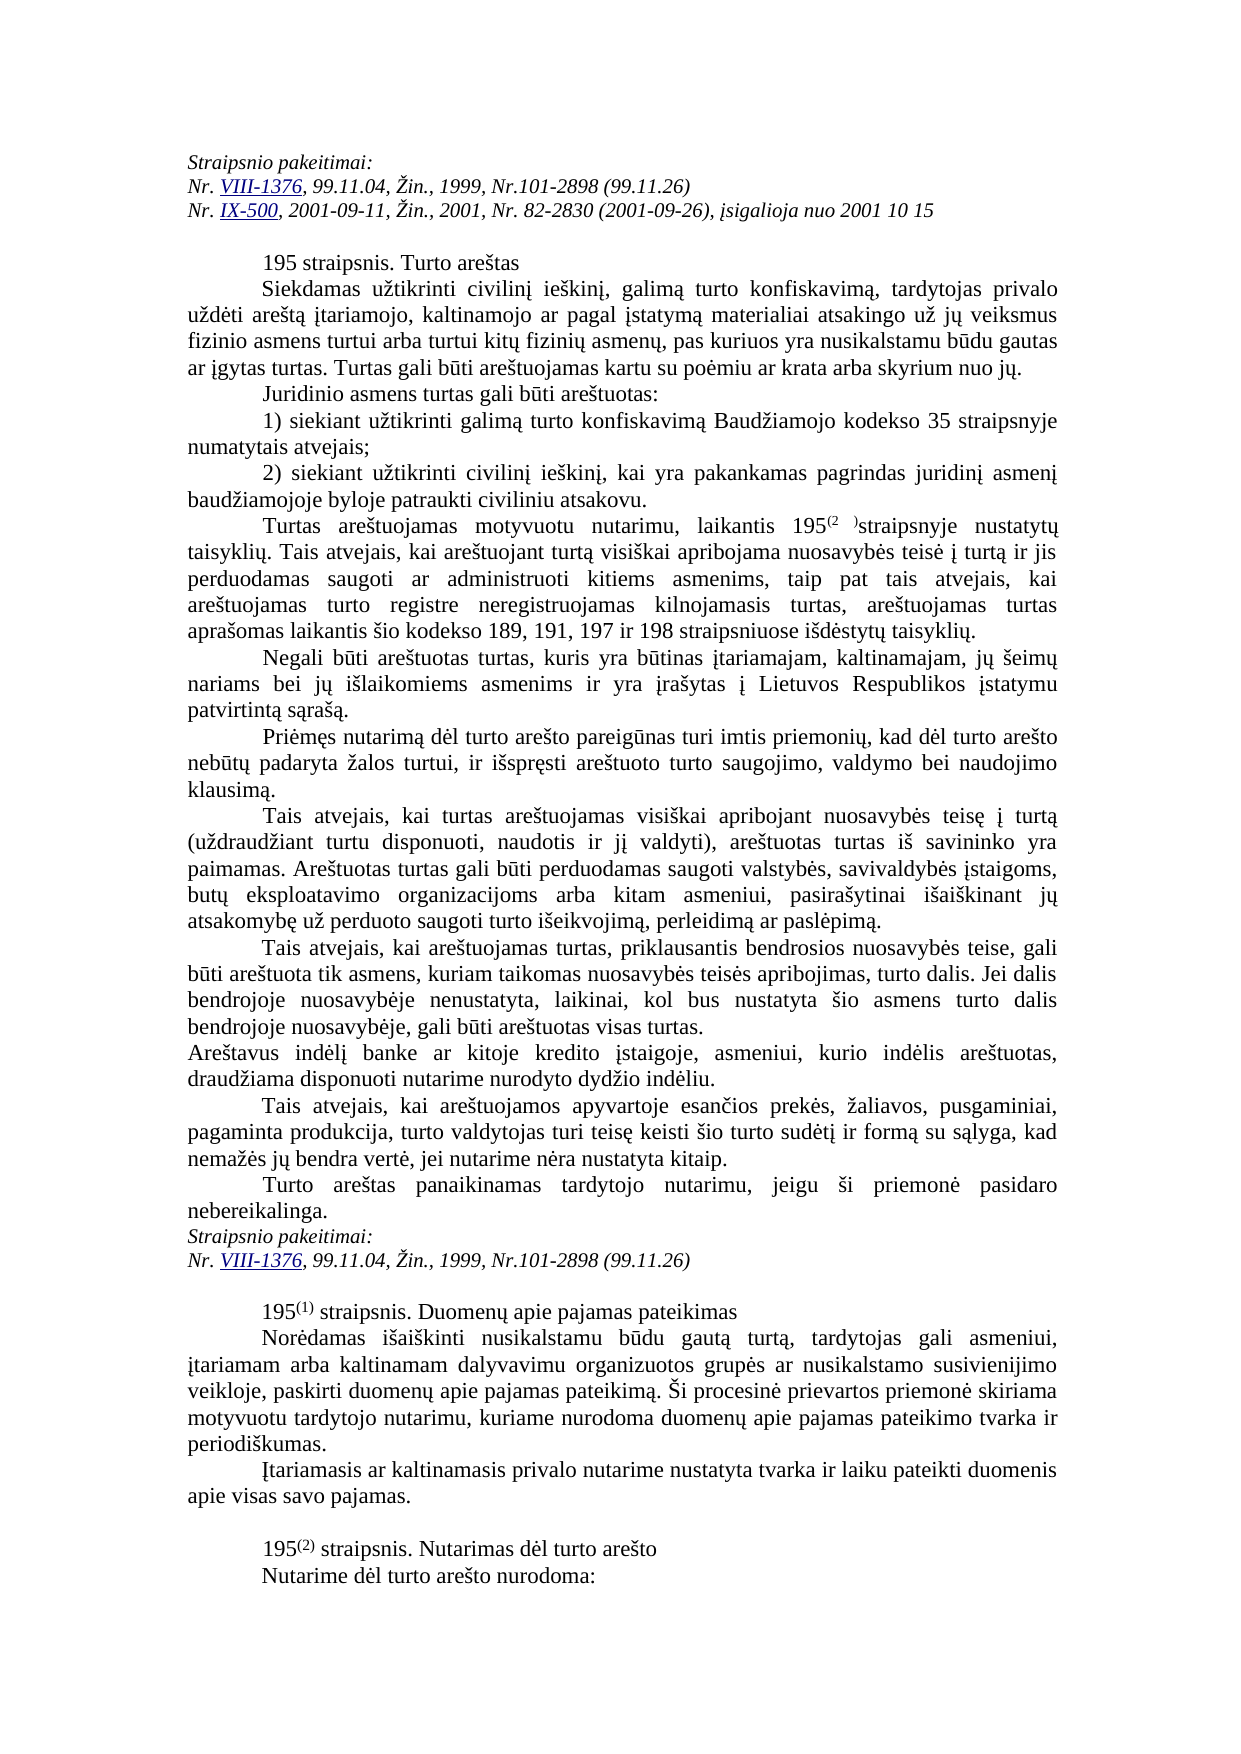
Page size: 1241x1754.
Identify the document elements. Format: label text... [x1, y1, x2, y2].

text Tais atvejais, kai turtas areštuojamas visiškai apribojant nuosavybės teisę į turtą (uždraudžiant turtu disponuoti, naudotis ir jį valdyti), areštuotas turtas iš savininko yra paimamas. Areštuotas turtas gali būti perduodamas saugoti valstybės, savivaldybės įstaigoms, butų eksploatavimo organizacijoms arba kitam asmeniui, pasirašytinai išaiškinant jų atsakomybę už perduoto saugoti turto išeikvojimą, perleidimą ar paslėpimą. [187, 802, 1059, 934]
text Areštavus indėlį banke ar kitoje kredito įstaigoje, asmeniui, kurio indėlis areštuotas, draudžiama disponuoti nutarime nurodyto dydžio indėliu. [187, 1039, 1059, 1092]
text Straipsnio pakeitimai: [187, 1224, 1059, 1248]
text 2) siekiant užtikrinti civilinį ieškinį, kai yra pakankamas pagrindas juridinį asmenį baudžiamojoje byloje patraukti civiliniu atsakovu. [187, 459, 1059, 512]
text Nr. VIII-1376, 99.11.04, Žin., 1999, Nr.101-2898 (99.11.26) [187, 1248, 1059, 1272]
text Negali būti areštuotas turtas, kuris yra būtinas įtariamajam, kaltinamajam, jų šeimų nariams bei jų išlaikomiems asmenims ir yra įrašytas į Lietuvos Respublikos įstatymu patvirtintą sąrašą. [187, 644, 1059, 723]
text Turtas areštuojamas motyvuotu nutarimu, laikantis 195(2 )straipsnyje nustatytų taisyklių. Tais atvejais, kai areštuojant turtą visiškai apribojama nuosavybės teisė į turtą ir jis perduodamas saugoti ar administruoti kitiems asmenims, taip pat tais atvejais, kai areštuojamas turto registre neregistruojamas kilnojamasis turtas, areštuojamas turtas aprašomas laikantis šio kodekso 189, 191, 197 ir 198 straipsniuose išdėstytų taisyklių. [187, 512, 1059, 644]
text Tais atvejais, kai areštuojamos apyvartoje esančios prekės, žaliavos, pusgaminiai, pagaminta produkcija, turto valdytojas turi teisę keisti šio turto sudėtį ir formą su sąlyga, kad nemažės jų bendra vertė, jei nutarime nėra nustatyta kitaip. [187, 1092, 1059, 1171]
text Siekdamas užtikrinti civilinį ieškinį, galimą turto konfiskavimą, tardytojas privalo uždėti areštą įtariamojo, kaltinamojo ar pagal įstatymą materialiai atsakingo už jų veiksmus fizinio asmens turtui arba turtui kitų fizinių asmenų, pas kuriuos yra nusikalstamu būdu gautas ar įgytas turtas. Turtas gali būti areštuojamas kartu su poėmiu ar krata arba skyrium nuo jų. [187, 275, 1059, 380]
text Nr. VIII-1376, 99.11.04, Žin., 1999, Nr.101-2898 (99.11.26) [187, 174, 1059, 198]
text 195 straipsnis. Turto areštas [187, 248, 1059, 275]
text 195(2) straipsnis. Nutarimas dėl turto arešto [187, 1535, 1059, 1562]
text Įtariamasis ar kaltinamasis privalo nutarime nustatyta tvarka ir laiku pateikti duomenis apie visas savo pajamas. [187, 1456, 1059, 1509]
text Nutarime dėl turto arešto nurodoma: [187, 1562, 1059, 1588]
text Straipsnio pakeitimai: [187, 150, 1059, 174]
text Norėdamas išaiškinti nusikalstamu būdu gautą turtą, tardytojas gali asmeniui, įtariamam arba kaltinamam dalyvavimu organizuotos grupės ar nusikalstamo susivienijimo veikloje, paskirti duomenų apie pajamas pateikimą. Ši procesinė prievartos priemonė skiriama motyvuotu tardytojo nutarimu, kuriame nurodoma duomenų apie pajamas pateikimo tvarka ir periodiškumas. [187, 1324, 1059, 1456]
text Turto areštas panaikinamas tardytojo nutarimu, jeigu ši priemonė pasidaro nebereikalinga. [187, 1171, 1059, 1224]
text Tais atvejais, kai areštuojamas turtas, priklausantis bendrosios nuosavybės teise, gali būti areštuota tik asmens, kuriam taikomas nuosavybės teisės apribojimas, turto dalis. Jei dalis bendrojoje nuosavybėje nenustatyta, laikinai, kol bus nustatyta šio asmens turto dalis bendrojoje nuosavybėje, gali būti areštuotas visas turtas. [187, 934, 1059, 1039]
text Juridinio asmens turtas gali būti areštuotas: [187, 380, 1059, 407]
text 195(1) straipsnis. Duomenų apie pajamas pateikimas [187, 1298, 1059, 1324]
text 1) siekiant užtikrinti galimą turto konfiskavimą Baudžiamojo kodekso 35 straipsnyje numatytais atvejais; [187, 407, 1059, 459]
text Priėmęs nutarimą dėl turto arešto pareigūnas turi imtis priemonių, kad dėl turto arešto nebūtų padaryta žalos turtui, ir išspręsti areštuoto turto saugojimo, valdymo bei naudojimo klausimą. [187, 723, 1059, 802]
text Nr. IX-500, 2001-09-11, Žin., 2001, Nr. 82-2830 (2001-09-26), įsigalioja nuo 2001 10 15 [187, 198, 1059, 222]
